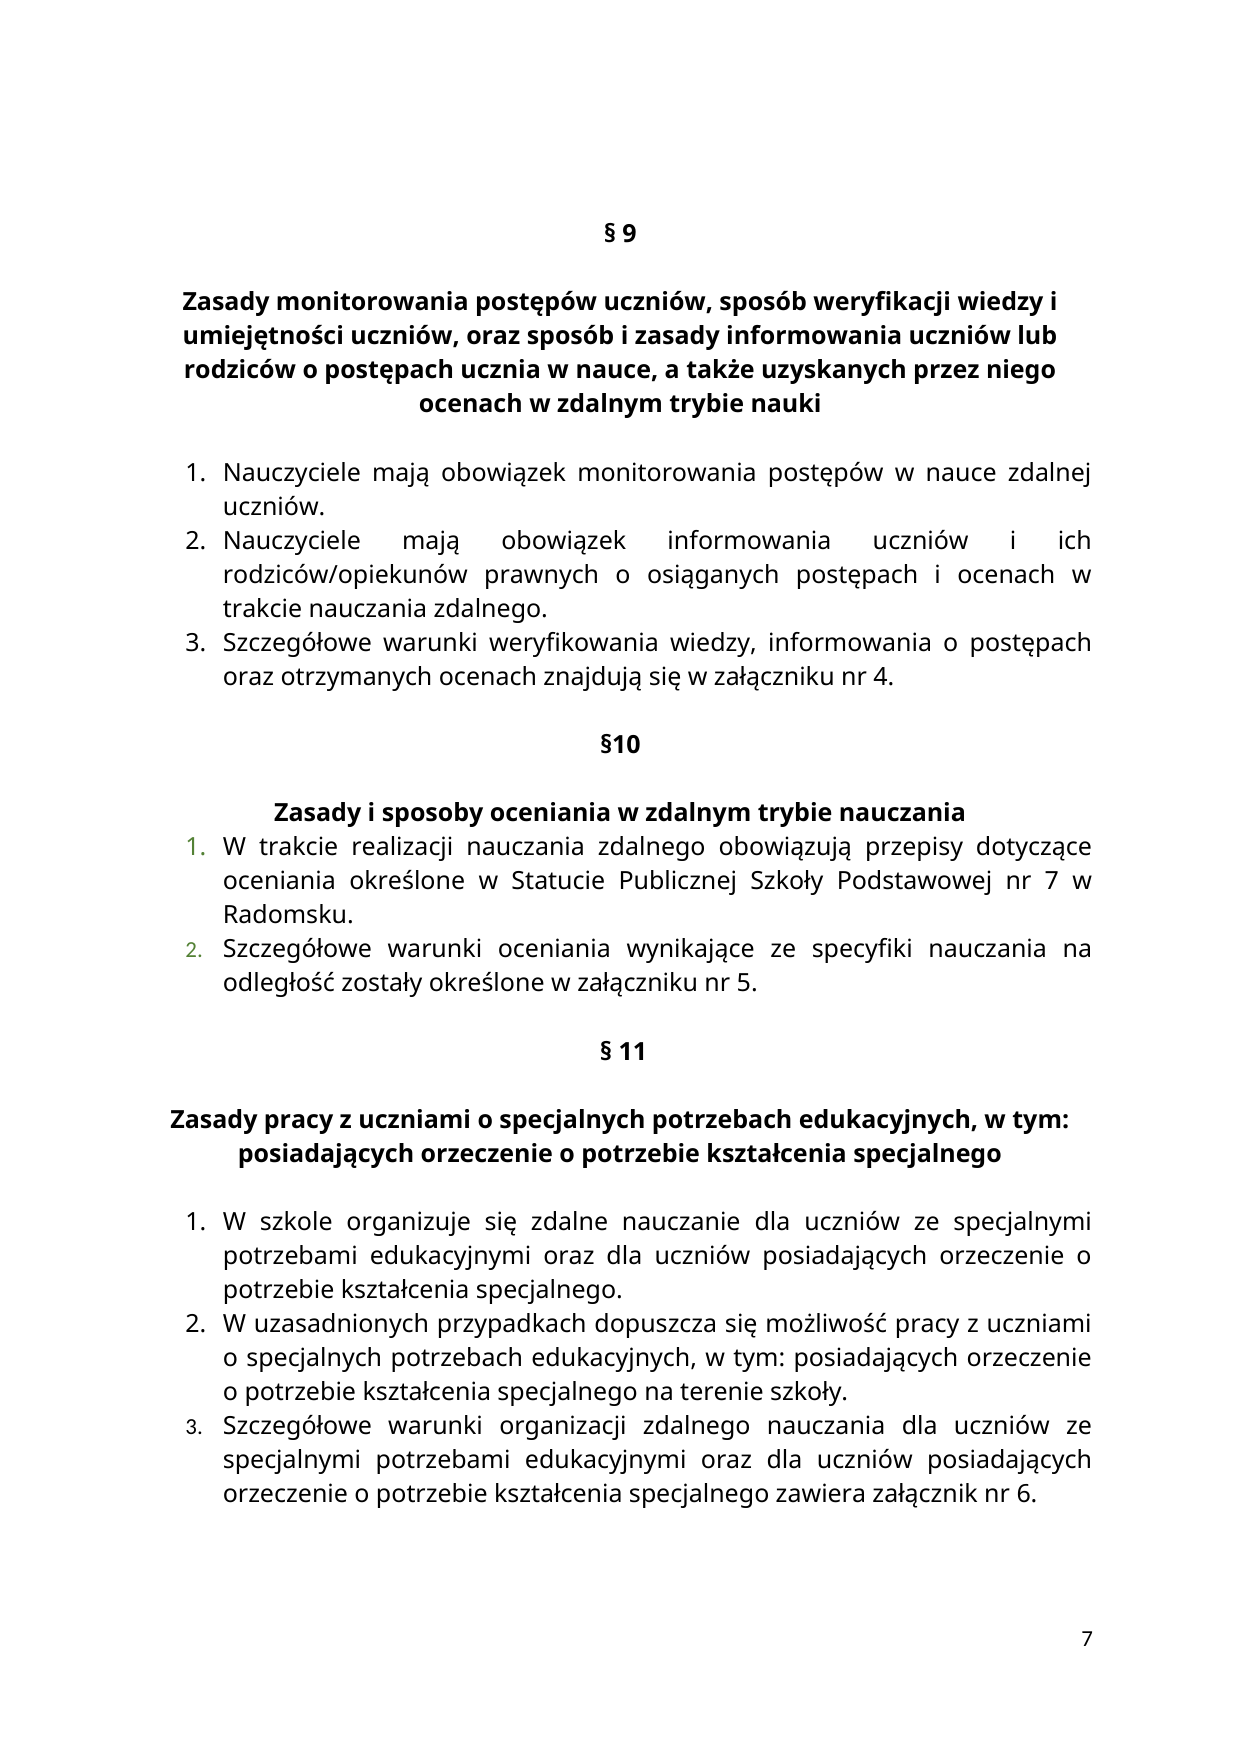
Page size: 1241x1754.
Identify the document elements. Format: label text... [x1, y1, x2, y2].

text § 11 [148, 1033, 1093, 1067]
list Szczegółowe warunki oceniania wynikające ze specyfiki nauczania na odległość zostały określone w załączniku nr 5. [185, 931, 1093, 999]
list Szczegółowe warunki organizacji zdalnego nauczania dla uczniów ze specjalnymi potrzebami edukacyjnymi oraz dla uczniów posiadających orzeczenie o potrzebie kształcenia specjalnego zawiera załącznik nr 6. [185, 1408, 1093, 1510]
list W szkole organizuje się zdalne nauczanie dla uczniów ze specjalnymi potrzebami edukacyjnymi oraz dla uczniów posiadających orzeczenie o potrzebie kształcenia specjalnego. [185, 1203, 1093, 1306]
list Nauczyciele mają obowiązek monitorowania postępów w nauce zdalnej uczniów. [185, 454, 1093, 522]
text Zasady monitorowania postępów uczniów, sposób weryfikacji wiedzy i umiejętności uczniów, oraz sposób i zasady informowania uczniów lub rodziców o postępach ucznia w nauce, a także uzyskanych przez niego ocenach w zdalnym trybie nauki [148, 284, 1093, 420]
list Szczegółowe warunki weryfikowania wiedzy, informowania o postępach oraz otrzymanych ocenach znajdują się w załączniku nr 4. [185, 624, 1093, 693]
text Zasady pracy z uczniami o specjalnych potrzebach edukacyjnych, w tym: posiadających orzeczenie o potrzebie kształcenia specjalnego [148, 1101, 1093, 1169]
list W trakcie realizacji nauczania zdalnego obowiązują przepisy dotyczące oceniania określone w Statucie Publicznej Szkoły Podstawowej nr 7 w Radomsku. [185, 829, 1093, 931]
text § 9 [148, 216, 1093, 250]
list W uzasadnionych przypadkach dopuszcza się możliwość pracy z uczniami o specjalnych potrzebach edukacyjnych, w tym: posiadających orzeczenie o potrzebie kształcenia specjalnego na terenie szkoły. [185, 1306, 1093, 1408]
list Nauczyciele mają obowiązek informowania uczniów i ich rodziców/opiekunów prawnych o osiąganych postępach i ocenach w trakcie nauczania zdalnego. [185, 522, 1093, 624]
text Zasady i sposoby oceniania w zdalnym trybie nauczania [148, 795, 1093, 829]
text §10 [148, 727, 1093, 761]
